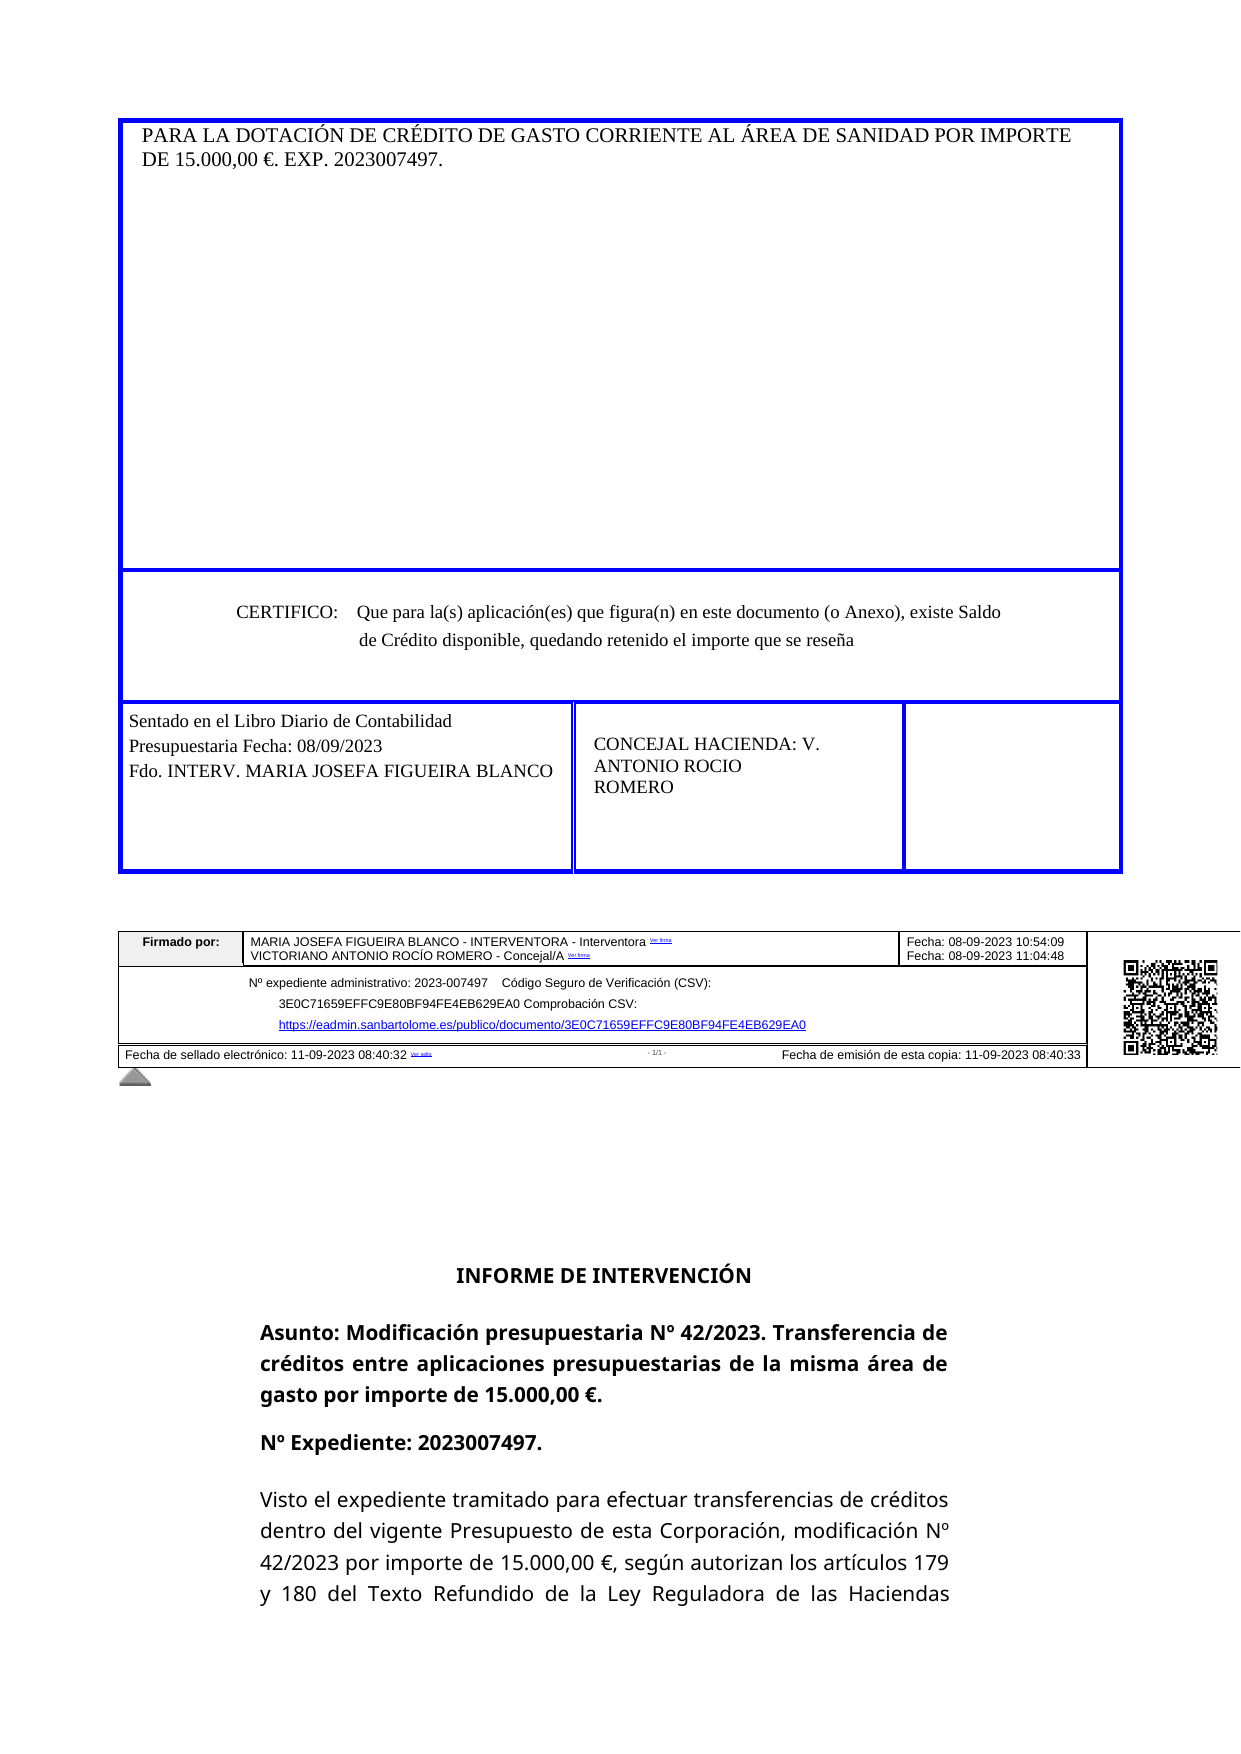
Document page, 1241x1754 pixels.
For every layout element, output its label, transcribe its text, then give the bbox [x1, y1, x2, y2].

table_cell Sentado en el Libro Diario de Contabilidad Presupuestaria Fecha: 08/09/2023 Fdo. INTERV. MARIA JOSEFA FIGUEIRA BLANCO [123, 704, 571, 869]
table_header Fecha: 08-09-2023 10:54:09 Fecha: 08-09-2023 11:04:48 [900, 932, 1086, 965]
table_cell CONCEJAL HACIENDA: V. ANTONIO ROCIO ROMERO [576, 704, 902, 869]
table_cell PARA LA DOTACIÓN DE CRÉDITO DE GASTO CORRIENTE AL ÁREA DE SANIDAD POR IMPORTE DE 15.000,00 €. EXP. 2023007497. [123, 123, 1119, 568]
table_header Firmado por: [119, 932, 242, 963]
table_cell Nº expediente administrativo: 2023-007497 Código Seguro de Verificación (CSV): 3E0C71659EFFC9E80BF94FE4EB629EA0 Comprobación CSV: https://eadmin.sanbartolome.es/publico/documento/3E0C71659EFFC9E80BF94FE4EB629EA0 [119, 967, 1086, 1043]
text Nº Expediente: 2023007497. [260, 1428, 1122, 1457]
table_header [1088, 932, 1240, 1067]
text Visto el expediente tramitado para efectuar transferencias de créditos dentro del vigente Presupuesto de esta Corporación, modificación Nº 42/2023 por importe de 15.000,00 €, según autorizan los artículos 179 y 180 del Texto Refundido de la Ley Reguladora de las Haciendas [260, 1485, 950, 1607]
table_cell Fecha de sellado electrónico: 11-09-2023 08:40:32 Ver sello - 1/1 - Fecha de emisión de esta copia: 11-09-2023 08:40:33 [119, 1046, 1086, 1067]
table_header MARIA JOSEFA FIGUEIRA BLANCO - INTERVENTORA - Interventora Ver firma VICTORIANO ANTONIO ROCÍO ROMERO - Concejal/A Ver firma [244, 932, 898, 965]
text INFORME DE INTERVENCIÓN [307, 1261, 901, 1290]
text Asunto: Modificación presupuestaria Nº 42/2023. Transferencia de créditos entre aplicaciones presupuestarias de la misma área de gasto por importe de 15.000,00 €. [260, 1318, 948, 1409]
table_cell CERTIFICO: Que para la(s) aplicación(es) que figura(n) en este documento (o Anexo), existe Saldo de Crédito disponible, quedando retenido el importe que se reseña [123, 572, 1119, 700]
table_cell [906, 704, 1119, 869]
